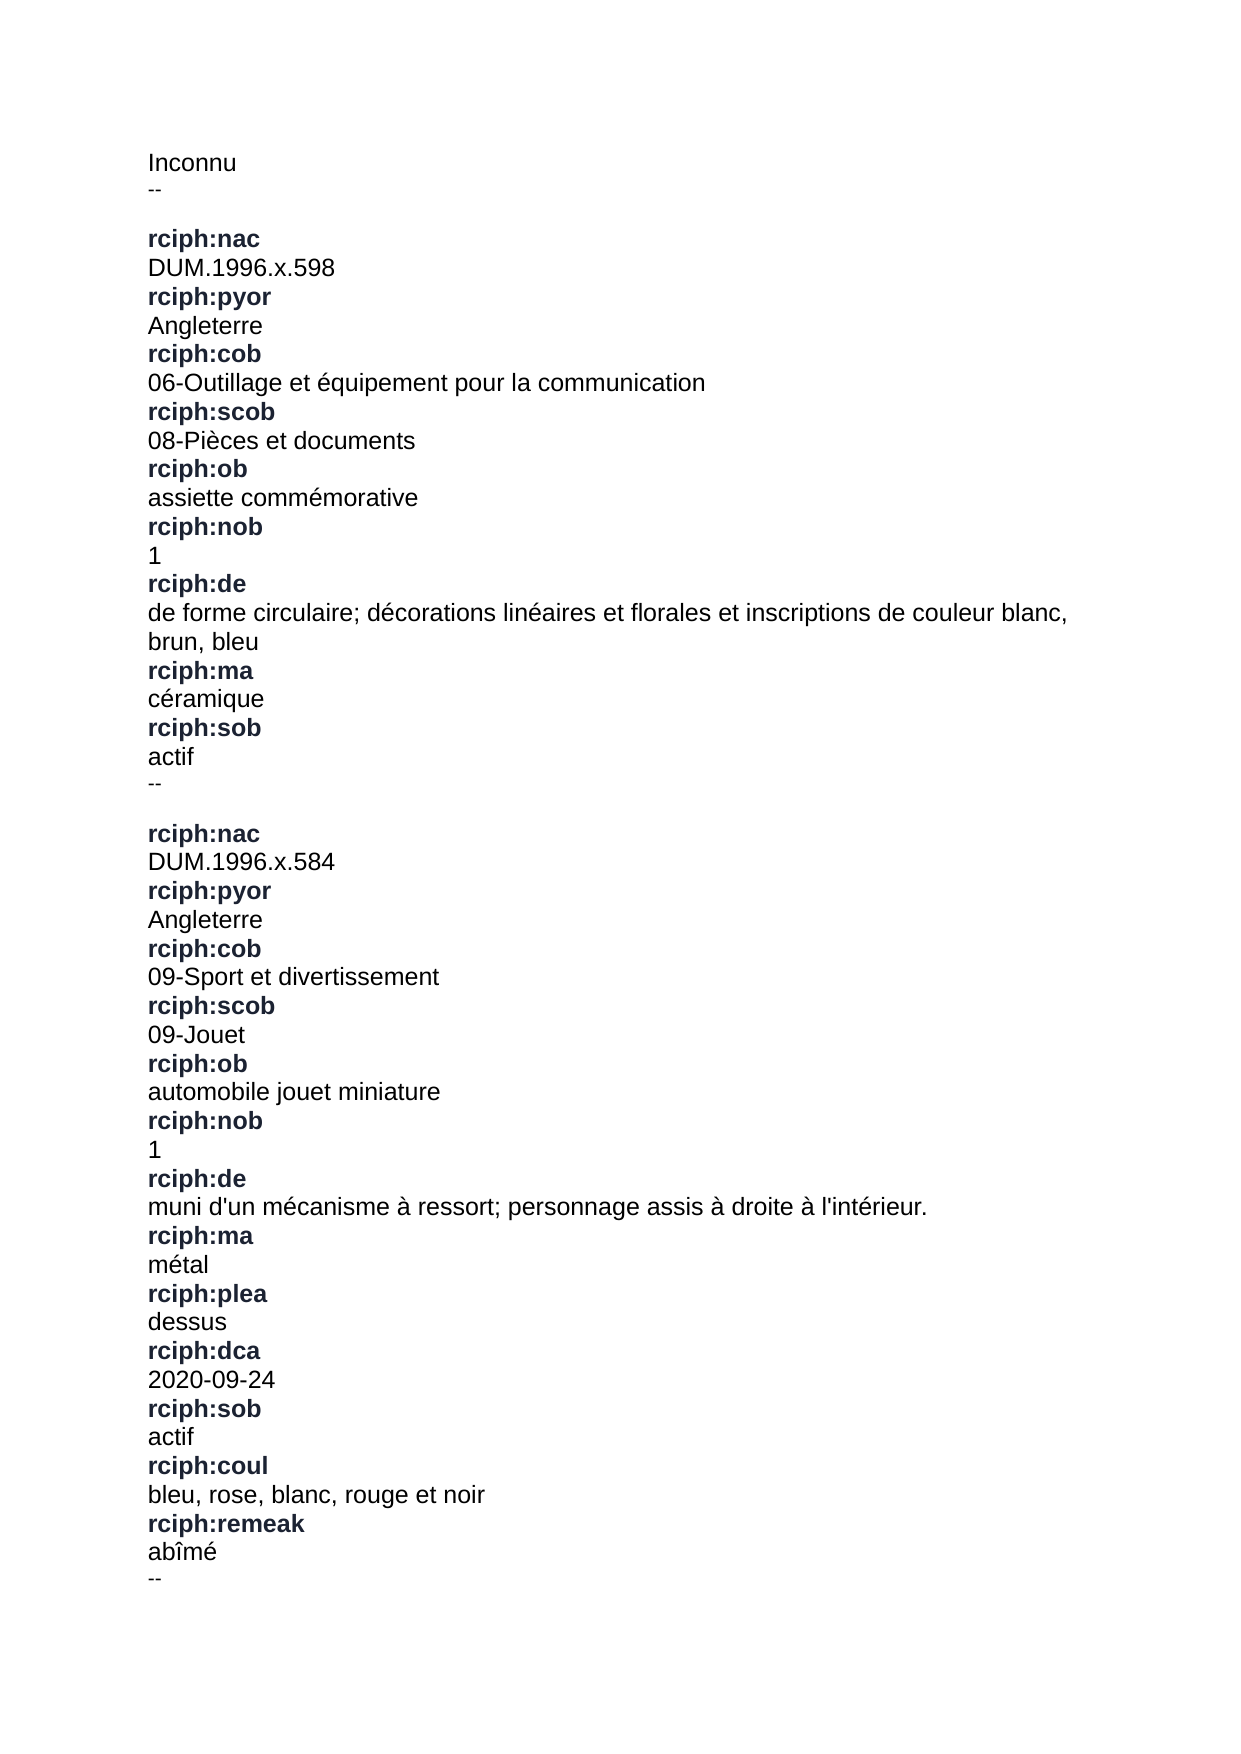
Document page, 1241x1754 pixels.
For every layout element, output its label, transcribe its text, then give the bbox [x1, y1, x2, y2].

text bleu, rose, blanc, rouge et noir [148, 1480, 1092, 1508]
text automobile jouet miniature [148, 1077, 1092, 1106]
text rciph:nob [148, 512, 1092, 541]
text rciph:cob [148, 339, 1092, 368]
text métal [148, 1250, 1092, 1278]
text céramique [148, 684, 1092, 713]
text dessus [148, 1307, 1092, 1336]
text 09-Sport et divertissement [148, 962, 1092, 991]
text Angleterre [148, 905, 1092, 933]
text rciph:pyor [148, 282, 1092, 311]
text rciph:de [148, 569, 1092, 598]
text rciph:ma [148, 1221, 1092, 1250]
text de forme circulaire; décorations linéaires et florales et inscriptions de couleur blanc, brun, bleu [148, 598, 1092, 656]
text assiette commémorative [148, 483, 1092, 512]
text rciph:scob [148, 397, 1092, 426]
text rciph:remeak [148, 1508, 1092, 1537]
text 09-Jouet [148, 1020, 1092, 1048]
text rciph:cob [148, 933, 1092, 962]
text -- [148, 771, 1092, 794]
text 06-Outillage et équipement pour la communication [148, 368, 1092, 397]
text actif [148, 1422, 1092, 1451]
text rciph:pyor [148, 876, 1092, 905]
text Inconnu [148, 148, 1092, 176]
text -- [148, 1566, 1092, 1590]
text 08-Pièces et documents [148, 426, 1092, 454]
text 2020-09-24 [148, 1365, 1092, 1393]
text rciph:coul [148, 1451, 1092, 1480]
text rciph:de [148, 1163, 1092, 1192]
text rciph:nob [148, 1106, 1092, 1135]
text rciph:nac [148, 224, 1092, 253]
text muni d'un mécanisme à ressort; personnage assis à droite à l'intérieur. [148, 1192, 1092, 1221]
text rciph:scob [148, 991, 1092, 1020]
text 1 [148, 541, 1092, 569]
text DUM.1996.x.598 [148, 253, 1092, 282]
text rciph:nac [148, 818, 1092, 847]
text rciph:ob [148, 454, 1092, 483]
text -- [148, 176, 1092, 200]
text rciph:dca [148, 1336, 1092, 1365]
text Angleterre [148, 311, 1092, 339]
text rciph:plea [148, 1278, 1092, 1307]
text rciph:sob [148, 1393, 1092, 1422]
text actif [148, 742, 1092, 771]
text rciph:ob [148, 1048, 1092, 1077]
text DUM.1996.x.584 [148, 847, 1092, 876]
text rciph:sob [148, 713, 1092, 742]
text abîmé [148, 1537, 1092, 1566]
text 1 [148, 1135, 1092, 1163]
text rciph:ma [148, 656, 1092, 684]
